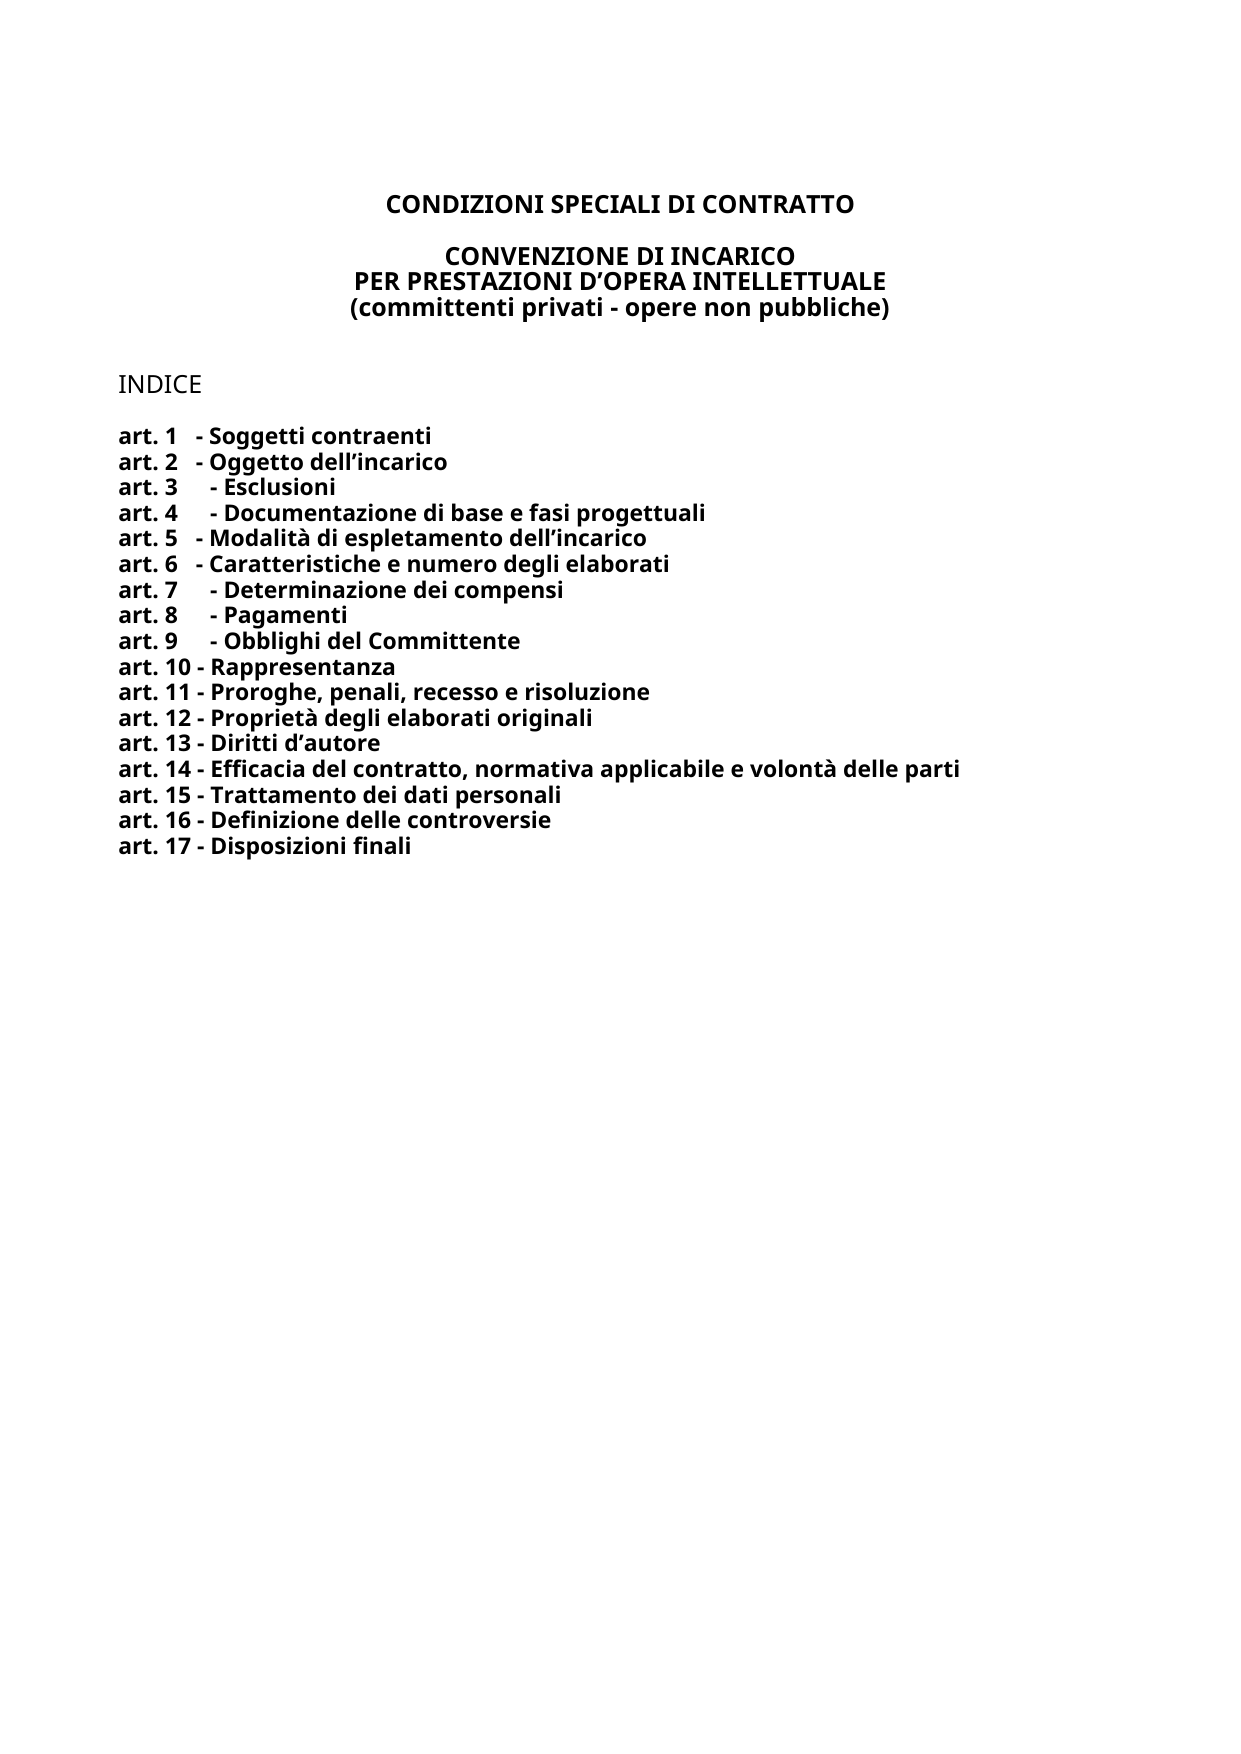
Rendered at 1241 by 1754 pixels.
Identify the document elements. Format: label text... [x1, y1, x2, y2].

text art. 1 - Soggetti contraenti [118, 424, 1122, 449]
text art. 16 - Definizione delle controversie [118, 808, 1122, 834]
text art. 2 - Oggetto dell’incarico [118, 449, 1122, 475]
text art. 12 - Proprietà degli elaborati originali [118, 706, 1122, 731]
text art. 4 - Documentazione di base e fasi progettuali [118, 501, 1122, 526]
text art. 9 - Obblighi del Committente [118, 629, 1122, 654]
text art. 13 - Diritti d’autore [118, 731, 1122, 757]
text INDICE [118, 373, 1122, 398]
text art. 3 - Esclusioni [118, 475, 1122, 501]
text art. 5 - Modalità di espletamento dell’incarico [118, 526, 1122, 552]
text art. 15 - Trattamento dei dati personali [118, 783, 1122, 808]
text CONVENZIONE DI INCARICO [118, 244, 1122, 270]
text (committenti privati - opere non pubbliche) [118, 296, 1122, 321]
text art. 6 - Caratteristiche e numero degli elaborati [118, 552, 1122, 578]
text art. 14 - Efficacia del contratto, normativa applicabile e volontà delle parti [118, 757, 1122, 783]
text CONDIZIONI SPECIALI DI CONTRATTO [118, 193, 1122, 219]
text art. 8 - Pagamenti [118, 603, 1122, 629]
text PER PRESTAZIONI D’OPERA INTELLETTUALE [118, 270, 1122, 296]
text art. 17 - Disposizioni finali [118, 834, 1122, 859]
text art. 11 - Proroghe, penali, recesso e risoluzione [118, 680, 1122, 706]
text art. 10 - Rappresentanza [118, 654, 1122, 680]
text art. 7 - Determinazione dei compensi [118, 578, 1122, 603]
